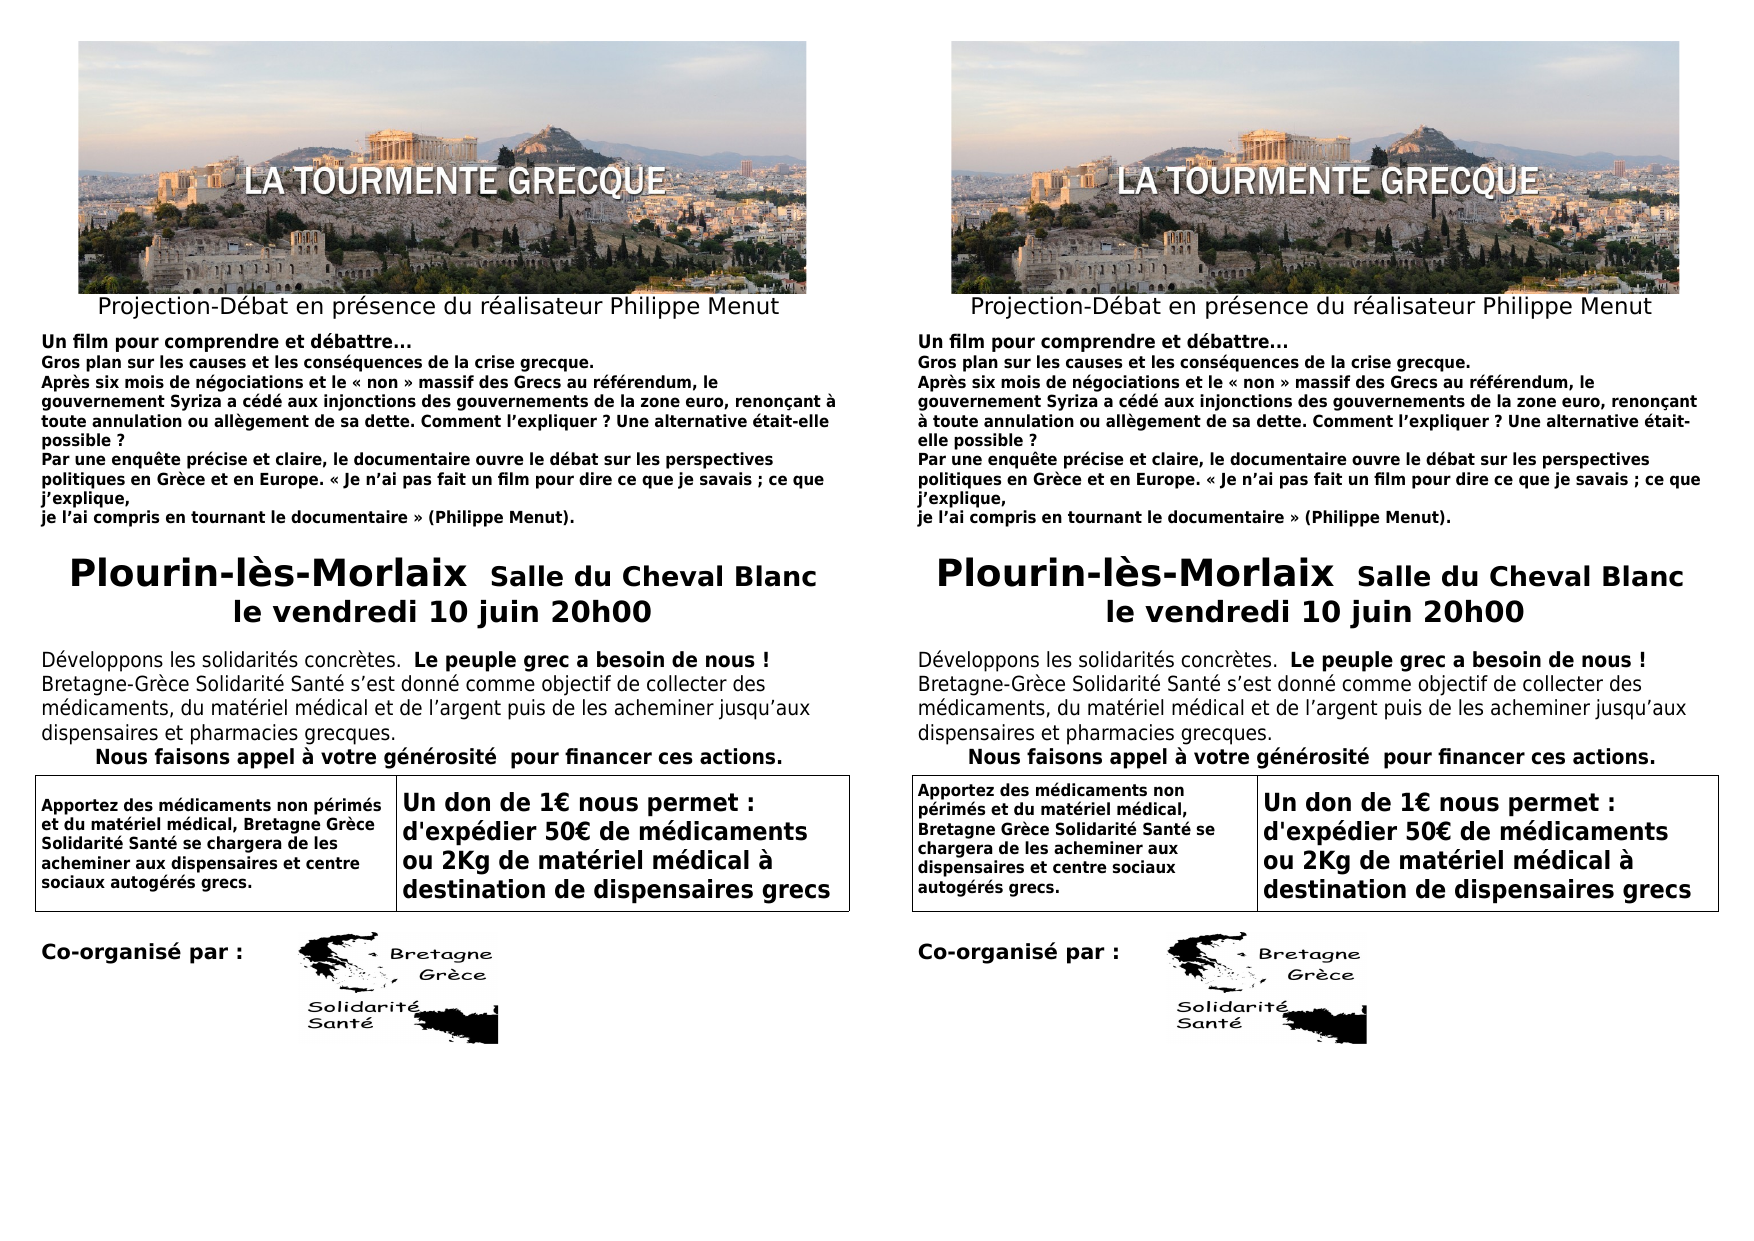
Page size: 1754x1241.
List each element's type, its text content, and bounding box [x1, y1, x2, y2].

table_cell Apportez des médicaments non périmés et du matériel médical, Bretagne Grèce Solidarité Santé se chargera de les acheminer aux dispensaires et centre sociaux autogérés grecs. [913, 776, 1257, 911]
table_cell [35, 1057, 274, 1192]
table_cell [274, 912, 521, 927]
table_cell [1387, 1057, 1718, 1192]
table_cell [849, 1057, 912, 1192]
table_header Projection-Débat en présence du réalisateur Philippe Menut [912, 35, 1718, 326]
table_cell Un don de 1€ nous permet : d'expédier 50€ de médicaments ou 2Kg de matériel médical à destination de dispensaires grecs [397, 776, 849, 911]
table_cell [850, 775, 912, 911]
table_cell [849, 642, 912, 775]
picture [951, 41, 1680, 294]
table_cell [1146, 1057, 1387, 1192]
table_cell [521, 912, 704, 927]
table_cell [912, 912, 1146, 927]
table_cell [704, 912, 849, 927]
table_cell [1146, 927, 1387, 1057]
table_cell [274, 1057, 521, 1192]
table_cell [1387, 927, 1581, 1057]
table_cell [849, 326, 912, 538]
table_cell Un don de 1€ nous permet : d'expédier 50€ de médicaments ou 2Kg de matériel médical à destination de dispensaires grecs [1258, 776, 1718, 911]
table_header Projection-Débat en présence du réalisateur Philippe Menut [35, 35, 849, 326]
table_cell Apportez des médicaments non périmés et du matériel médical, Bretagne Grèce Solidarité Santé se chargera de les acheminer aux dispensaires et centre sociaux autogérés grecs. [36, 776, 396, 911]
table_cell Co-organisé par : [912, 927, 1146, 1057]
table_cell Un film pour comprendre et débattre... Gros plan sur les causes et les conséquences de la crise grecque. Après six mois de négociations et le « non » massif des Grecs au référendum, le gouvernement Syriza a cédé aux injonctions des gouvernements de la zone euro, renonçant à toute annulation ou allègement de sa dette. Comment l’expliquer ? Une alternative était-elle possible ? Par une enquête précise et claire, le documentaire ouvre le débat sur les perspectives politiques en Grèce et en Europe. « Je n’ai pas fait un film pour dire ce que je savais ; ce que j’explique, je l’ai compris en tournant le documentaire » (Philippe Menut). [35, 326, 849, 538]
table_cell [35, 912, 274, 927]
picture [78, 41, 807, 294]
table_cell [1387, 912, 1581, 927]
table_cell Plourin-lès-Morlaix Salle du Cheval Blanc le vendredi 10 juin 20h00 [912, 539, 1718, 642]
table_cell [521, 927, 704, 1057]
table_cell Un film pour comprendre et débattre... Gros plan sur les causes et les conséquences de la crise grecque. Après six mois de négociations et le « non » massif des Grecs au référendum, le gouvernement Syriza a cédé aux injonctions des gouvernements de la zone euro, renonçant à toute annulation ou allègement de sa dette. Comment l’expliquer ? Une alternative était-elle possible ? Par une enquête précise et claire, le documentaire ouvre le débat sur les perspectives politiques en Grèce et en Europe. « Je n’ai pas fait un film pour dire ce que je savais ; ce que j’explique, je l’ai compris en tournant le documentaire » (Philippe Menut). [912, 326, 1718, 538]
table_cell [849, 927, 912, 1057]
picture [297, 932, 499, 1044]
table_cell [704, 927, 849, 1057]
table_cell [1146, 912, 1387, 927]
table_cell [274, 927, 521, 1057]
table_cell Plourin-lès-Morlaix Salle du Cheval Blanc le vendredi 10 juin 20h00 [35, 539, 849, 642]
picture [1166, 932, 1367, 1044]
table_header [849, 35, 912, 326]
table_cell [1581, 927, 1718, 1057]
table_cell [1581, 912, 1718, 927]
table_cell Développons les solidarités concrètes. Le peuple grec a besoin de nous ! Bretagne-Grèce Solidarité Santé s’est donné comme objectif de collecter des médicaments, du matériel médical et de l’argent puis de les acheminer jusqu’aux dispensaires et pharmacies grecques. Nous faisons appel à votre générosité pour financer ces actions. [35, 642, 849, 775]
table_cell Développons les solidarités concrètes. Le peuple grec a besoin de nous ! Bretagne-Grèce Solidarité Santé s’est donné comme objectif de collecter des médicaments, du matériel médical et de l’argent puis de les acheminer jusqu’aux dispensaires et pharmacies grecques. Nous faisons appel à votre générosité pour financer ces actions. [912, 642, 1718, 775]
table_cell [849, 911, 912, 927]
table_cell [912, 1057, 1146, 1192]
table_cell [849, 539, 912, 642]
table_cell Co-organisé par : [35, 927, 274, 1057]
table_cell [521, 1057, 849, 1192]
